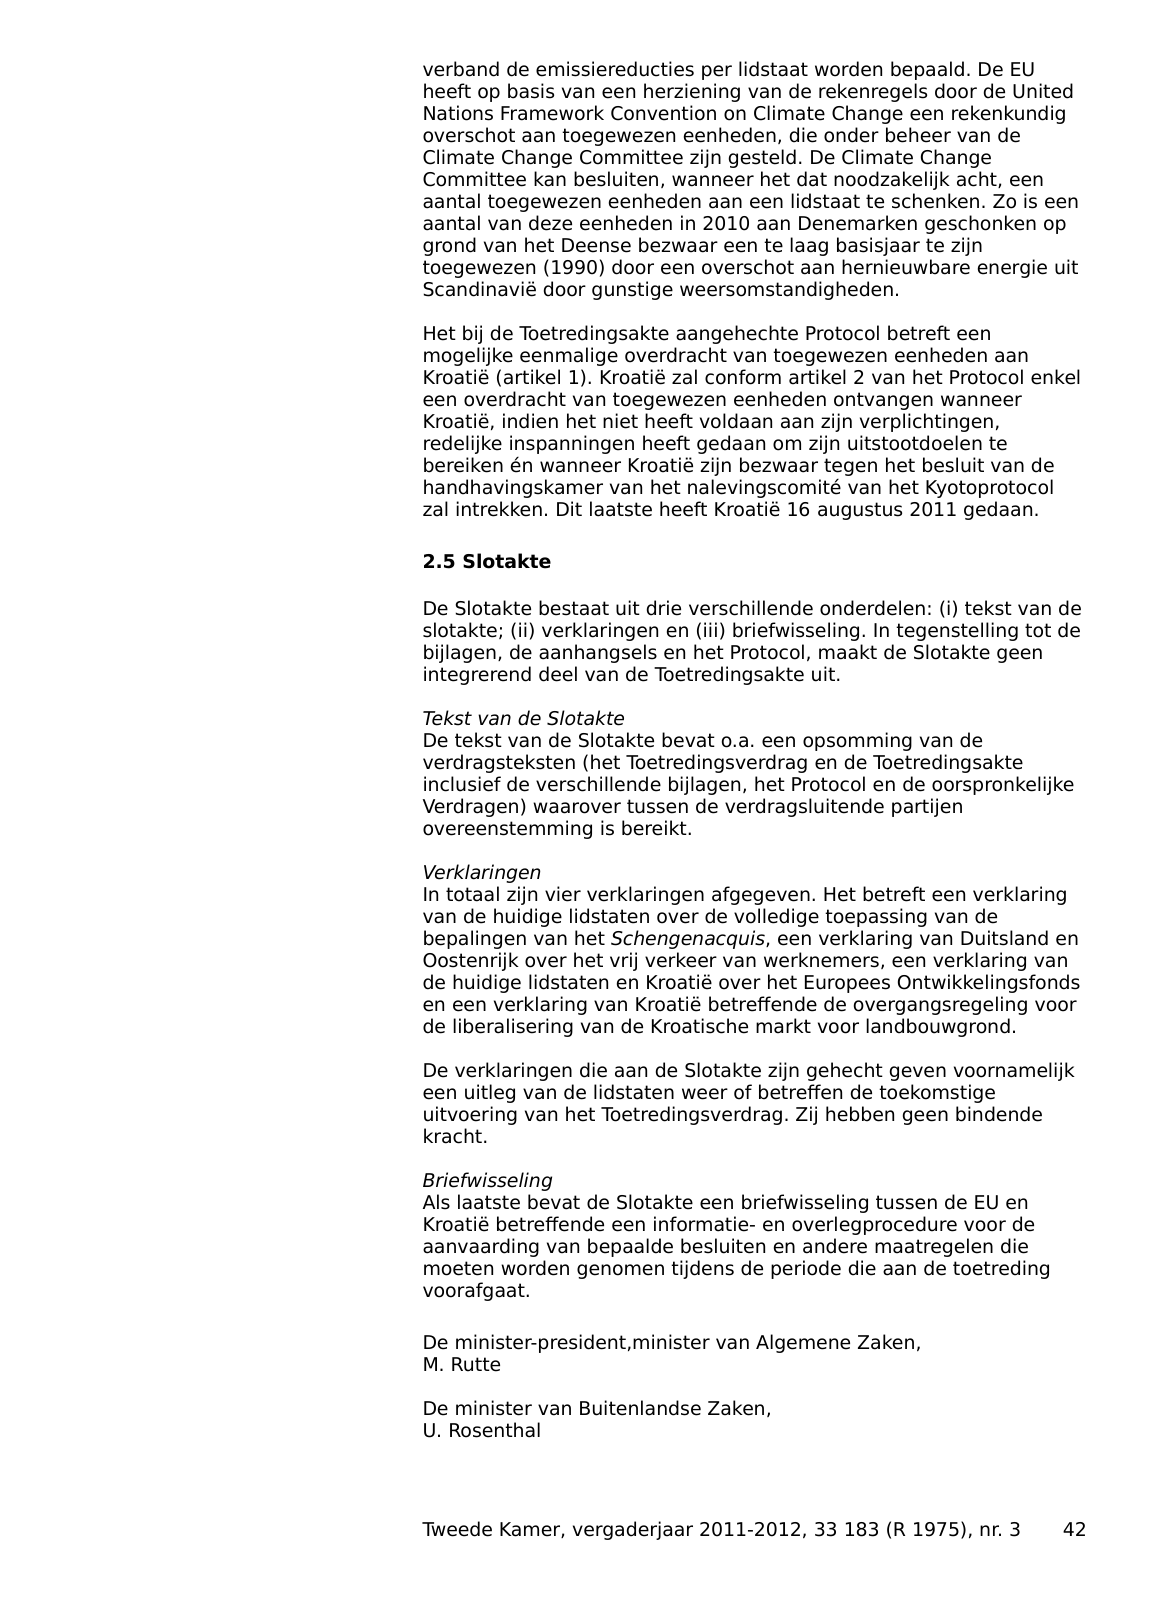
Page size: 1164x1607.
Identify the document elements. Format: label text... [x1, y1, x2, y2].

subtitle Tekst van de Slotakte [422, 708, 1087, 730]
text De minister van Buitenlandse Zaken, U. Rosenthal [422, 1398, 1087, 1442]
text Als laatste bevat de Slotakte een briefwisseling tussen de EU en Kroatië betreffende een informatie- en overlegprocedure voor de aanvaarding van bepaalde besluiten en andere maatregelen die moeten worden genomen tijdens de periode die aan de toetreding voorafgaat. [422, 1192, 1087, 1302]
text De tekst van de Slotakte bevat o.a. een opsomming van de verdragsteksten (het Toetredingsverdrag en de Toetredingsakte inclusief de verschillende bijlagen, het Protocol en de oorspronkelijke Verdragen) waarover tussen de verdragsluitende partijen overeenstemming is bereikt. [422, 730, 1087, 840]
text verband de emissiereducties per lidstaat worden bepaald. De EU heeft op basis van een herziening van de rekenregels door de United Nations Framework Convention on Climate Change een rekenkundig overschot aan toegewezen eenheden, die onder beheer van de Climate Change Committee zijn gesteld. De Climate Change Committee kan besluiten, wanneer het dat noodzakelijk acht, een aantal toegewezen eenheden aan een lidstaat te schenken. Zo is een aantal van deze eenheden in 2010 aan Denemarken geschonken op grond van het Deense bezwaar een te laag basisjaar te zijn toegewezen (1990) door een overschot aan hernieuwbare energie uit Scandinavië door gunstige weersomstandigheden. [422, 59, 1087, 301]
text De verklaringen die aan de Slotakte zijn gehecht geven voornamelijk een uitleg van de lidstaten weer of betreffen de toekomstige uitvoering van het Toetredingsverdrag. Zij hebben geen bindende kracht. [422, 1060, 1087, 1148]
subtitle Briefwisseling [422, 1170, 1087, 1192]
subtitle Verklaringen [422, 862, 1087, 884]
text In totaal zijn vier verklaringen afgegeven. Het betreft een verklaring van de huidige lidstaten over de volledige toepassing van de bepalingen van het Schengenacquis, een verklaring van Duitsland en Oostenrijk over het vrij verkeer van werknemers, een verklaring van de huidige lidstaten en Kroatië over het Europees Ontwikkelingsfonds en een verklaring van Kroatië betreffende de overgangsregeling voor de liberalisering van de Kroatische markt voor landbouwgrond. [422, 884, 1087, 1038]
subtitle 2.5 Slotakte [422, 551, 1087, 573]
text De minister-president,minister van Algemene Zaken, M. Rutte [422, 1332, 1087, 1376]
text De Slotakte bestaat uit drie verschillende onderdelen: (i) tekst van de slotakte; (ii) verklaringen en (iii) briefwisseling. In tegenstelling tot de bijlagen, de aanhangsels en het Protocol, maakt de Slotakte geen integrerend deel van de Toetredingsakte uit. [422, 598, 1087, 686]
text Het bij de Toetredingsakte aangehechte Protocol betreft een mogelijke eenmalige overdracht van toegewezen eenheden aan Kroatië (artikel 1). Kroatië zal conform artikel 2 van het Protocol enkel een overdracht van toegewezen eenheden ontvangen wanneer Kroatië, indien het niet heeft voldaan aan zijn verplichtingen, redelijke inspanningen heeft gedaan om zijn uitstootdoelen te bereiken én wanneer Kroatië zijn bezwaar tegen het besluit van de handhavingskamer van het nalevingscomité van het Kyotoprotocol zal intrekken. Dit laatste heeft Kroatië 16 augustus 2011 gedaan. [422, 323, 1087, 521]
